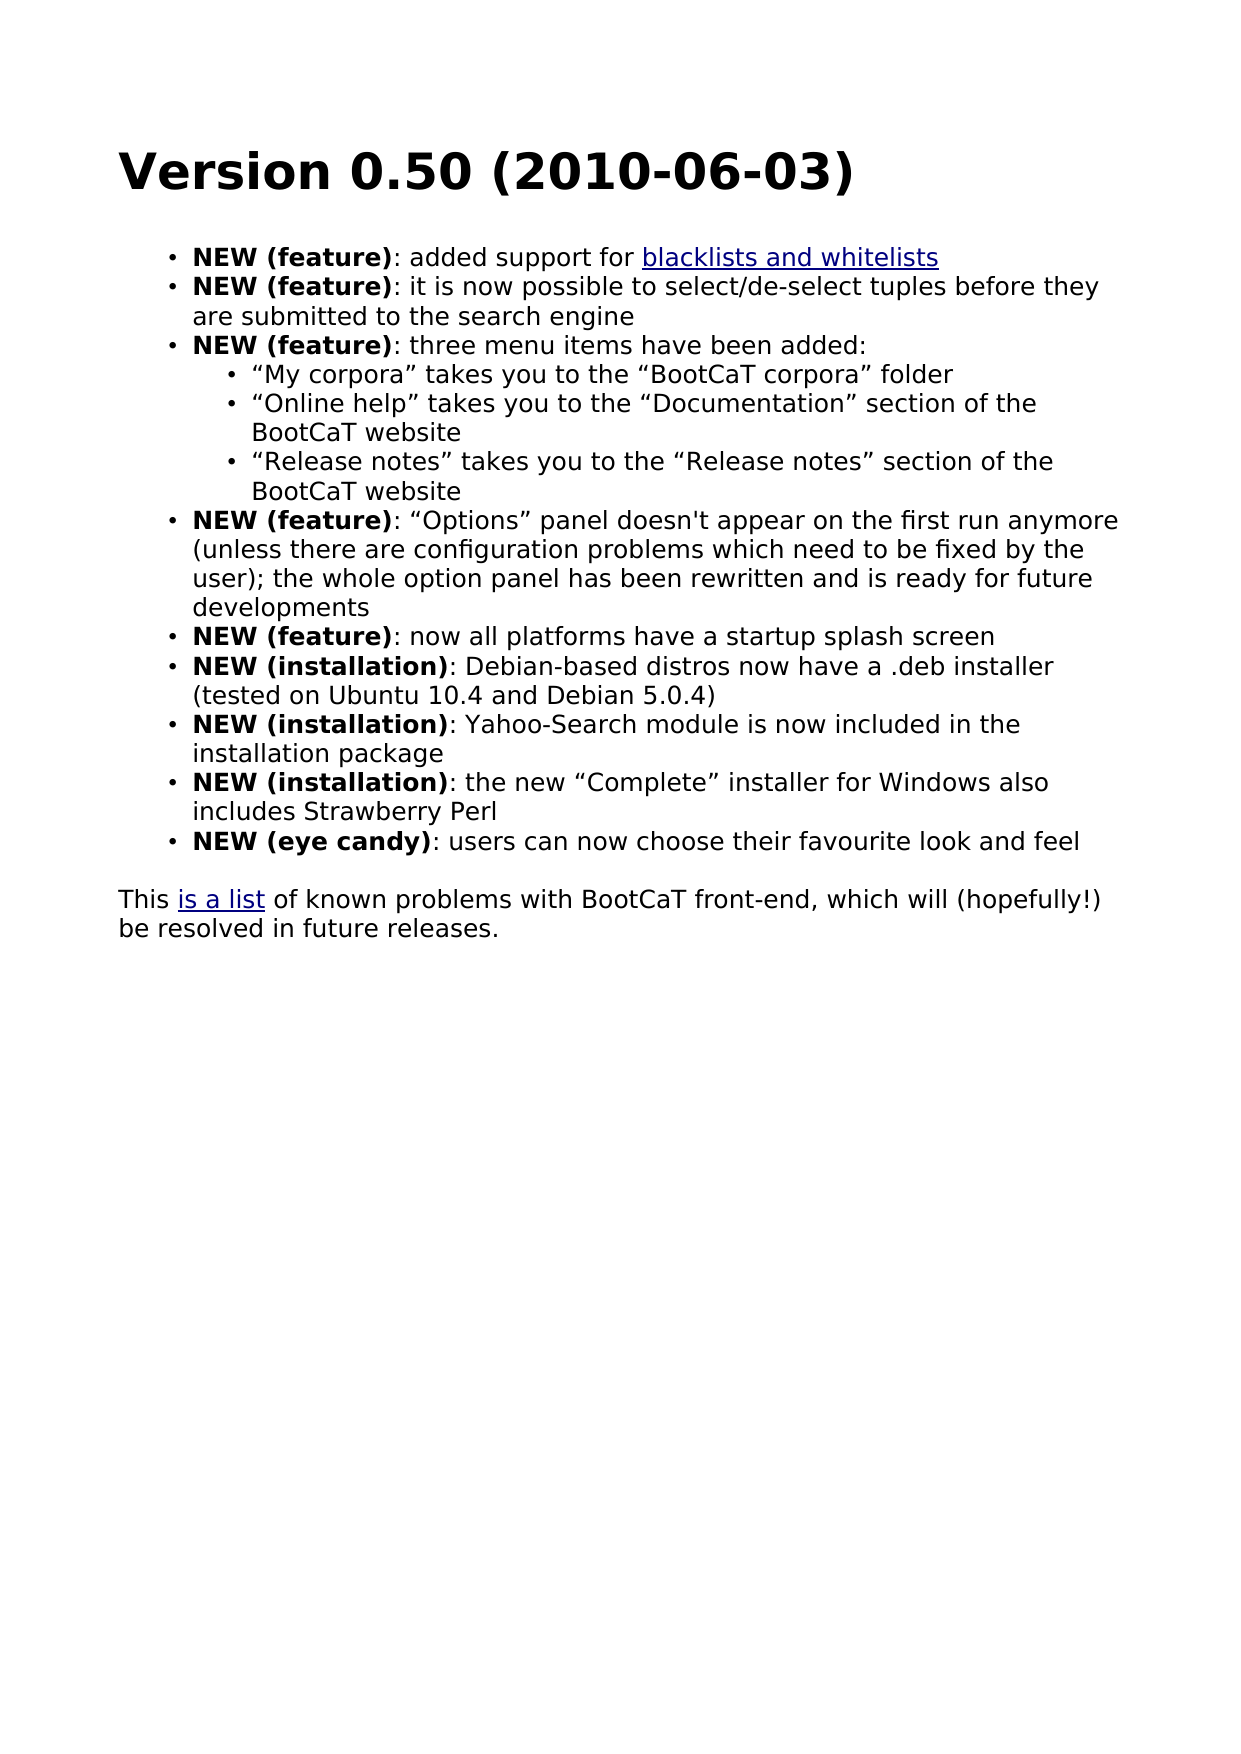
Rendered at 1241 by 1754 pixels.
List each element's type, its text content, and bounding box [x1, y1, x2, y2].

list NEW (installation): Debian-based distros now have a .deb installer (tested on Ubuntu 10.4 and Debian 5.0.4) [177, 652, 1122, 710]
list NEW (feature): three menu items have been added: [177, 331, 1122, 360]
list NEW (installation): Yahoo-Search module is now included in the installation package [177, 710, 1122, 768]
text This is a list of known problems with BootCaT front-end, which will (hopefully!) be resolved in future releases. [118, 885, 1122, 944]
list “Online help” takes you to the “Documentation” section of the BootCaT website [236, 389, 1122, 447]
list NEW (installation): the new “Complete” installer for Windows also includes Strawberry Perl [177, 768, 1122, 827]
list “Release notes” takes you to the “Release notes” section of the BootCaT website [236, 447, 1122, 506]
list “My corpora” takes you to the “BootCaT corpora” folder [236, 360, 1122, 389]
list NEW (feature): “Options” panel doesn't appear on the first run anymore (unless there are configuration problems which need to be fixed by the user); the whole option panel has been rewritten and is ready for future developments [177, 506, 1122, 622]
list NEW (eye candy): users can now choose their favourite look and feel [177, 827, 1122, 856]
list NEW (feature): added support for blacklists and whitelists [177, 243, 1122, 272]
list NEW (feature): it is now possible to select/de-select tuples before they are submitted to the search engine [177, 272, 1122, 331]
list NEW (feature): now all platforms have a startup splash screen [177, 622, 1122, 652]
subtitle Version 0.50 (2010-06-03) [118, 143, 1122, 201]
